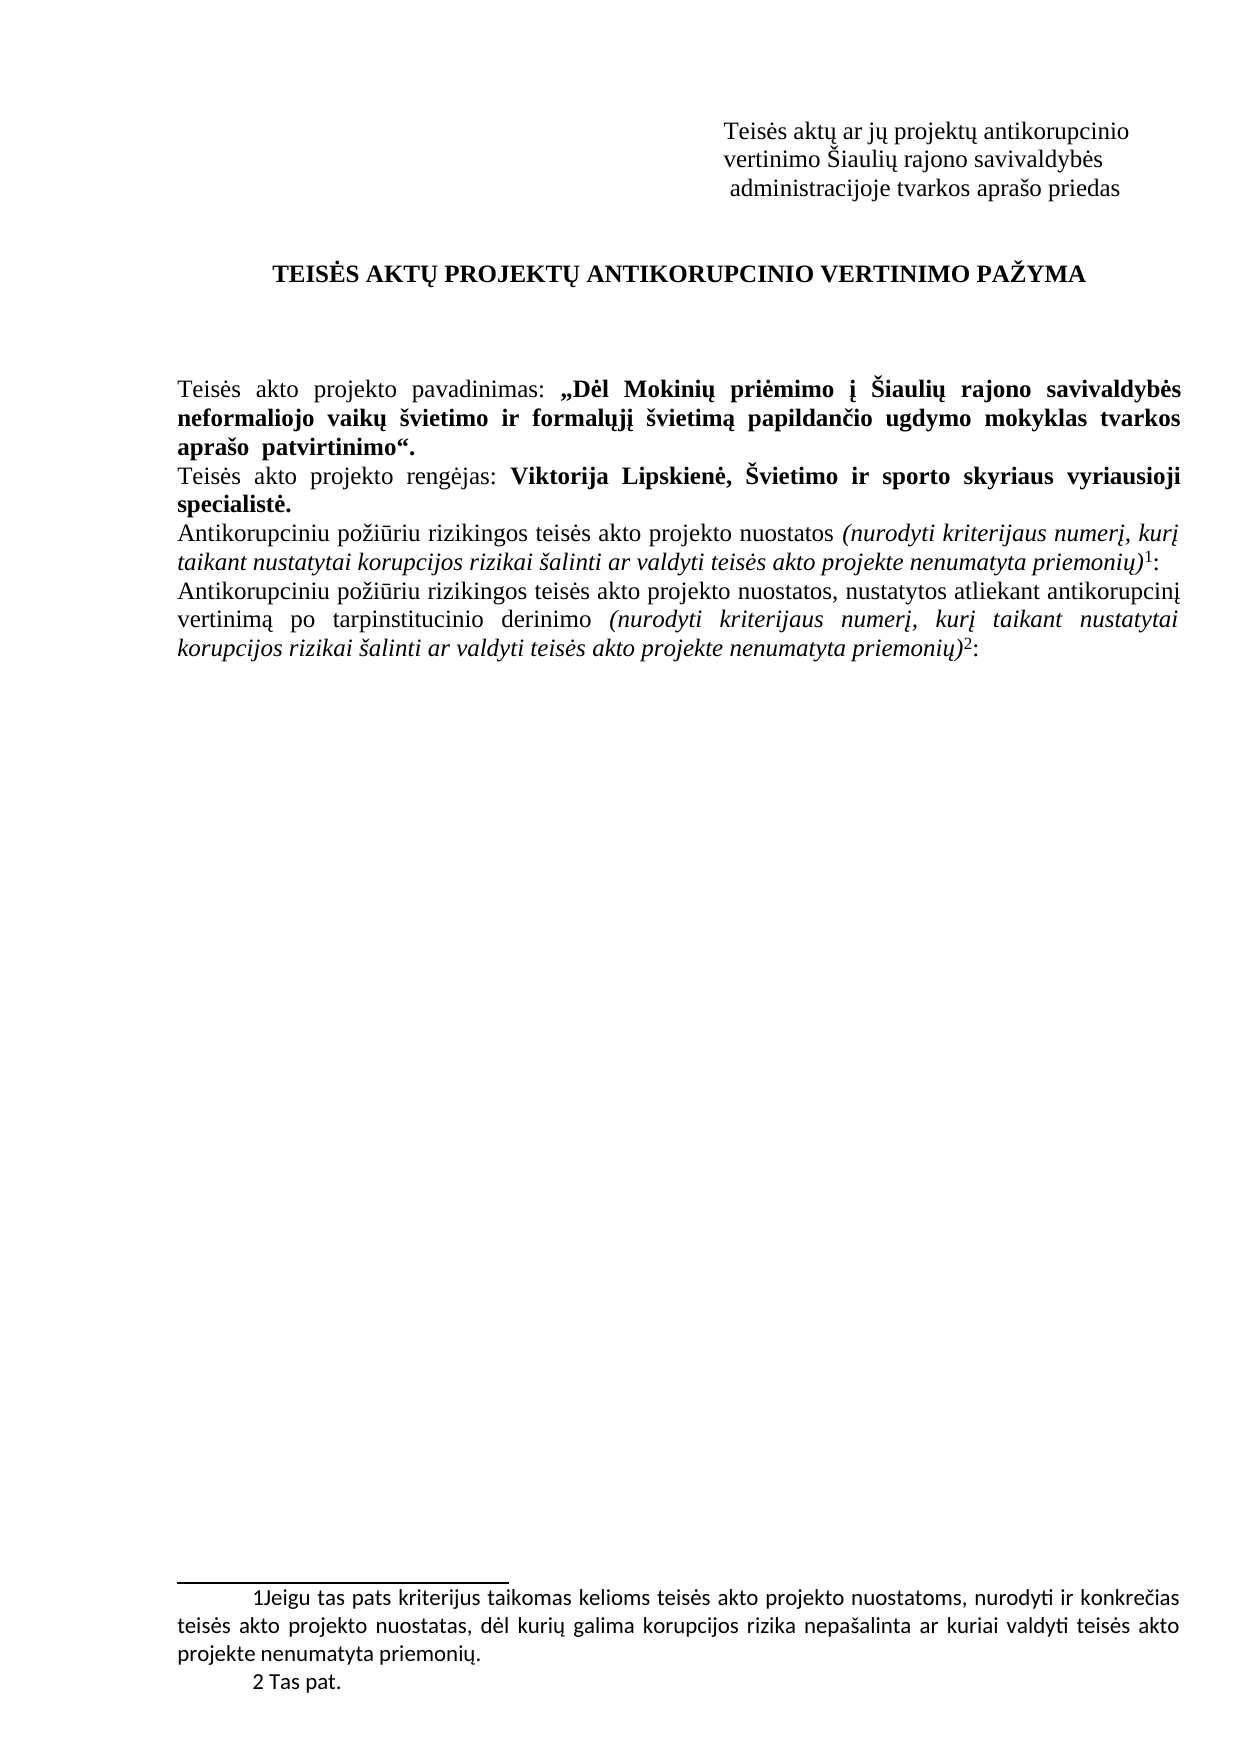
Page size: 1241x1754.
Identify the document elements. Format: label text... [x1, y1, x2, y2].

text Teisės aktų ar jų projektų antikorupcinio [177, 116, 1182, 144]
text TEISĖS AKTŲ PROJEKTŲ ANTIKORUPCINIO VERTINIMO PAŽYMA [177, 259, 1182, 288]
text Tas pat. [177, 1667, 1182, 1695]
text Antikorupciniu požiūriu rizikingos teisės akto projekto nuostatos (nurodyti kriterijaus numerį, kurį taikant nustatytai korupcijos rizikai šalinti ar valdyti teisės akto projekte nenumatyta priemonių): [177, 518, 1182, 576]
text Antikorupciniu požiūriu rizikingos teisės akto projekto nuostatos, nustatytos atliekant antikorupcinį vertinimą po tarpinstitucinio derinimo (nurodyti kriterijaus numerį, kurį taikant nustatytai korupcijos rizikai šalinti ar valdyti teisės akto projekte nenumatyta priemonių): [177, 576, 1182, 662]
text Teisės akto projekto rengėjas: Viktorija Lipskienė, Švietimo ir sporto skyriaus vyriausioji specialistė. [177, 461, 1182, 518]
text Jeigu tas pats kriterijus taikomas kelioms teisės akto projekto nuostatoms, nurodyti ir konkrečias teisės akto projekto nuostatas, dėl kurių galima korupcijos rizika nepašalinta ar kuriai valdyti teisės akto projekte nenumatyta priemonių. [177, 1583, 1182, 1667]
text vertinimo Šiaulių rajono savivaldybės [177, 144, 1182, 173]
text Teisės akto projekto pavadinimas: „Dėl Mokinių priėmimo į Šiaulių rajono savivaldybės neformaliojo vaikų švietimo ir formalųjį švietimą papildančio ugdymo mokyklas tvarkos aprašo patvirtinimo“. [177, 374, 1182, 461]
text administracijoje tvarkos aprašo priedas [177, 173, 1182, 202]
